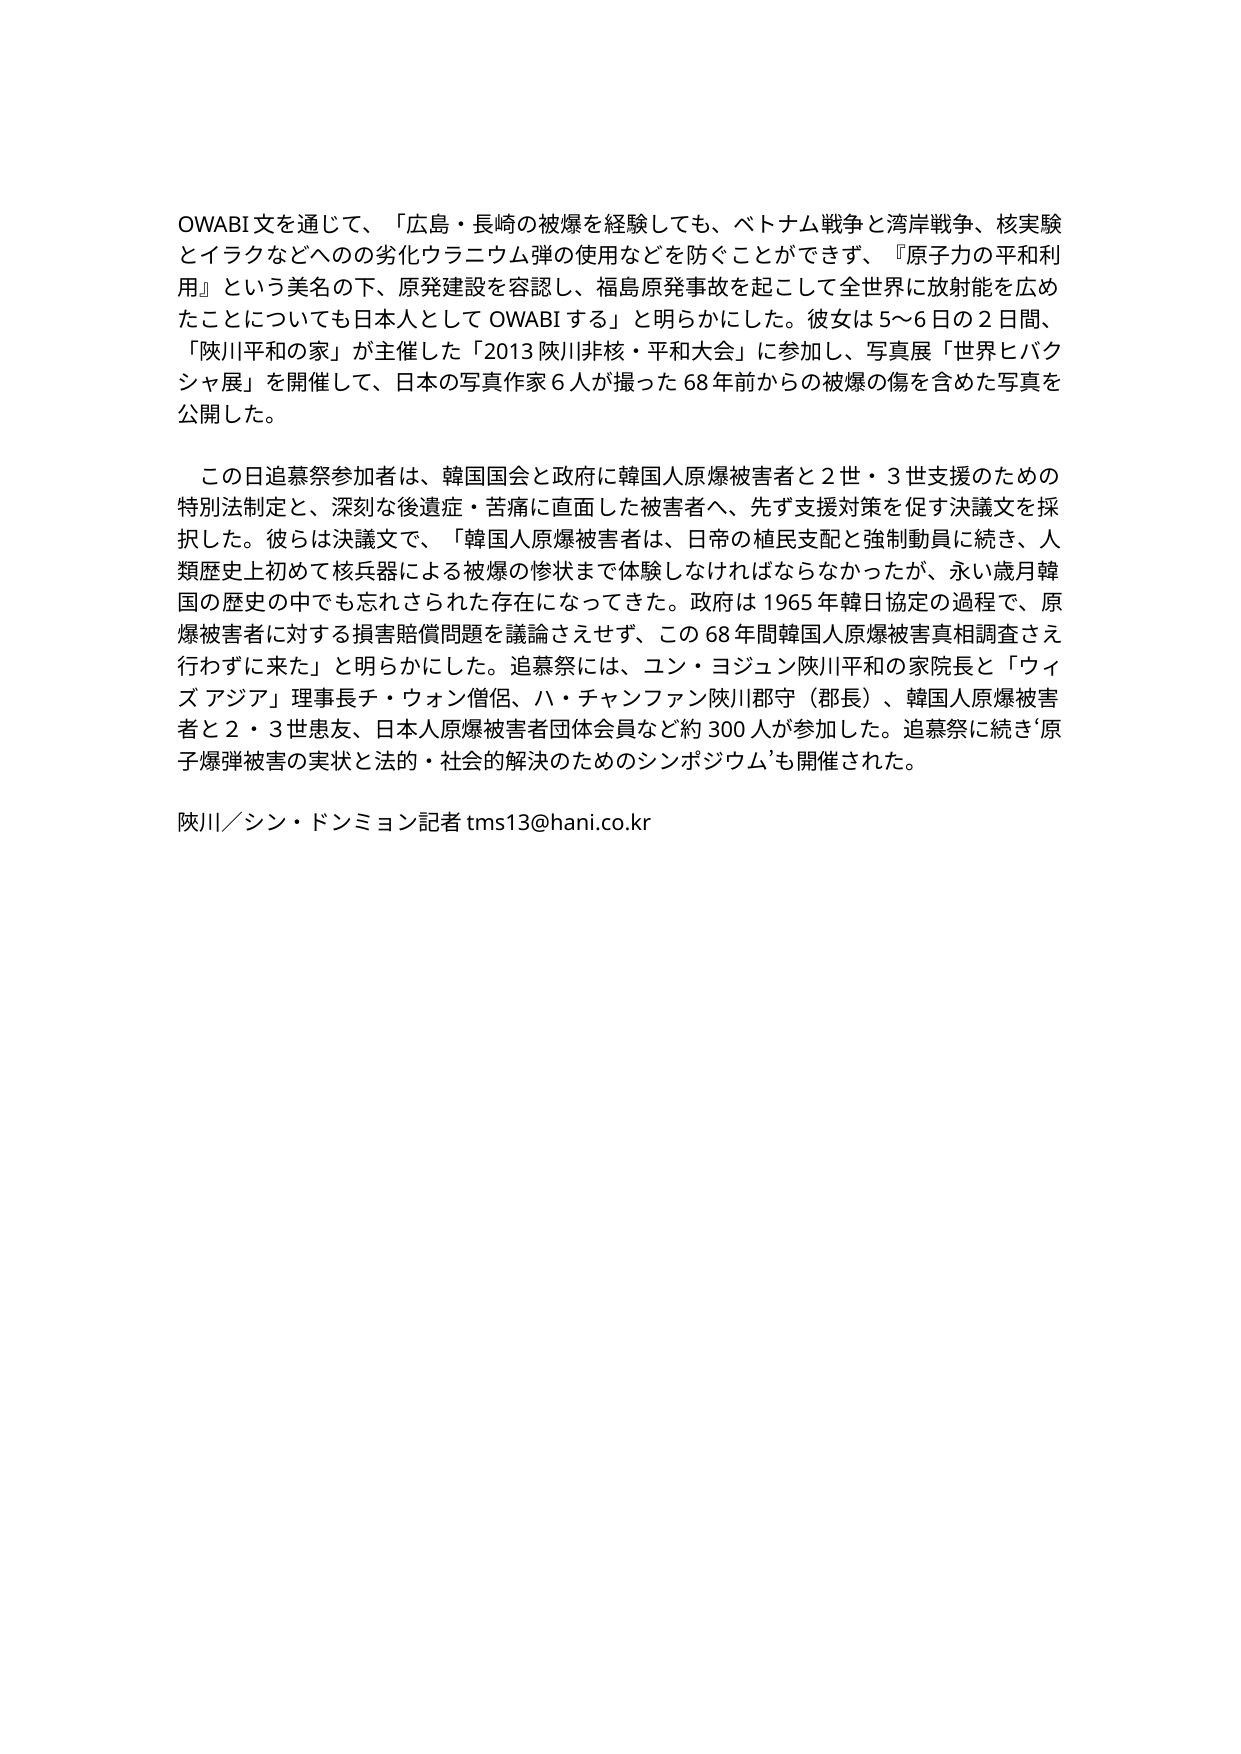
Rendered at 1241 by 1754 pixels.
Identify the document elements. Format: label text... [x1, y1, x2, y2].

text 陜川／シン・ドンミョン記者 tms13@hani.co.kr [177, 805, 1063, 837]
text OWABI文を通じて、「広島・長崎の被爆を経験しても、ベトナム戦争と湾岸戦争、核実験とイラクなどへのの劣化ウラニウム弾の使用などを防ぐことができず、『原子力の平和利用』という美名の下、原発建設を容認し、福島原発事故を起こして全世界に放射能を広めたことについても日本人としてOWABIする」と明らかにした。彼女は5～6日の２日間、「陜川平和の家」が主催した「2013陜川非核・平和大会」に参加し、写真展「世界ヒバクシャ展」を開催して、日本の写真作家６人が撮った68年前からの被爆の傷を含めた写真を公開した。 [177, 207, 1063, 429]
text この日追慕祭参加者は、韓国国会と政府に韓国人原爆被害者と２世・３世支援のための特別法制定と、深刻な後遺症・苦痛に直面した被害者へ、先ず支援対策を促す決議文を採択した。彼らは決議文で、「韓国人原爆被害者は、日帝の植民支配と強制動員に続き、人類歴史上初めて核兵器による被爆の惨状まで体験しなければならなかったが、永い歳月韓国の歴史の中でも忘れさられた存在になってきた。政府は1965年韓日協定の過程で、原爆被害者に対する損害賠償問題を議論さえせず、この68年間韓国人原爆被害真相調査さえ行わずに来た」と明らかにした。追慕祭には、ユン・ヨジュン陜川平和の家院長と「ウィズ アジア」理事長チ・ウォン僧侶、ハ・チャンファン陜川郡守（郡長）、韓国人原爆被害者と２・３世患友、日本人原爆被害者団体会員など約300人が参加した。追慕祭に続き‘原子爆弾被害の実状と法的・社会的解決のためのシンポジウム’も開催された。 [177, 459, 1063, 776]
